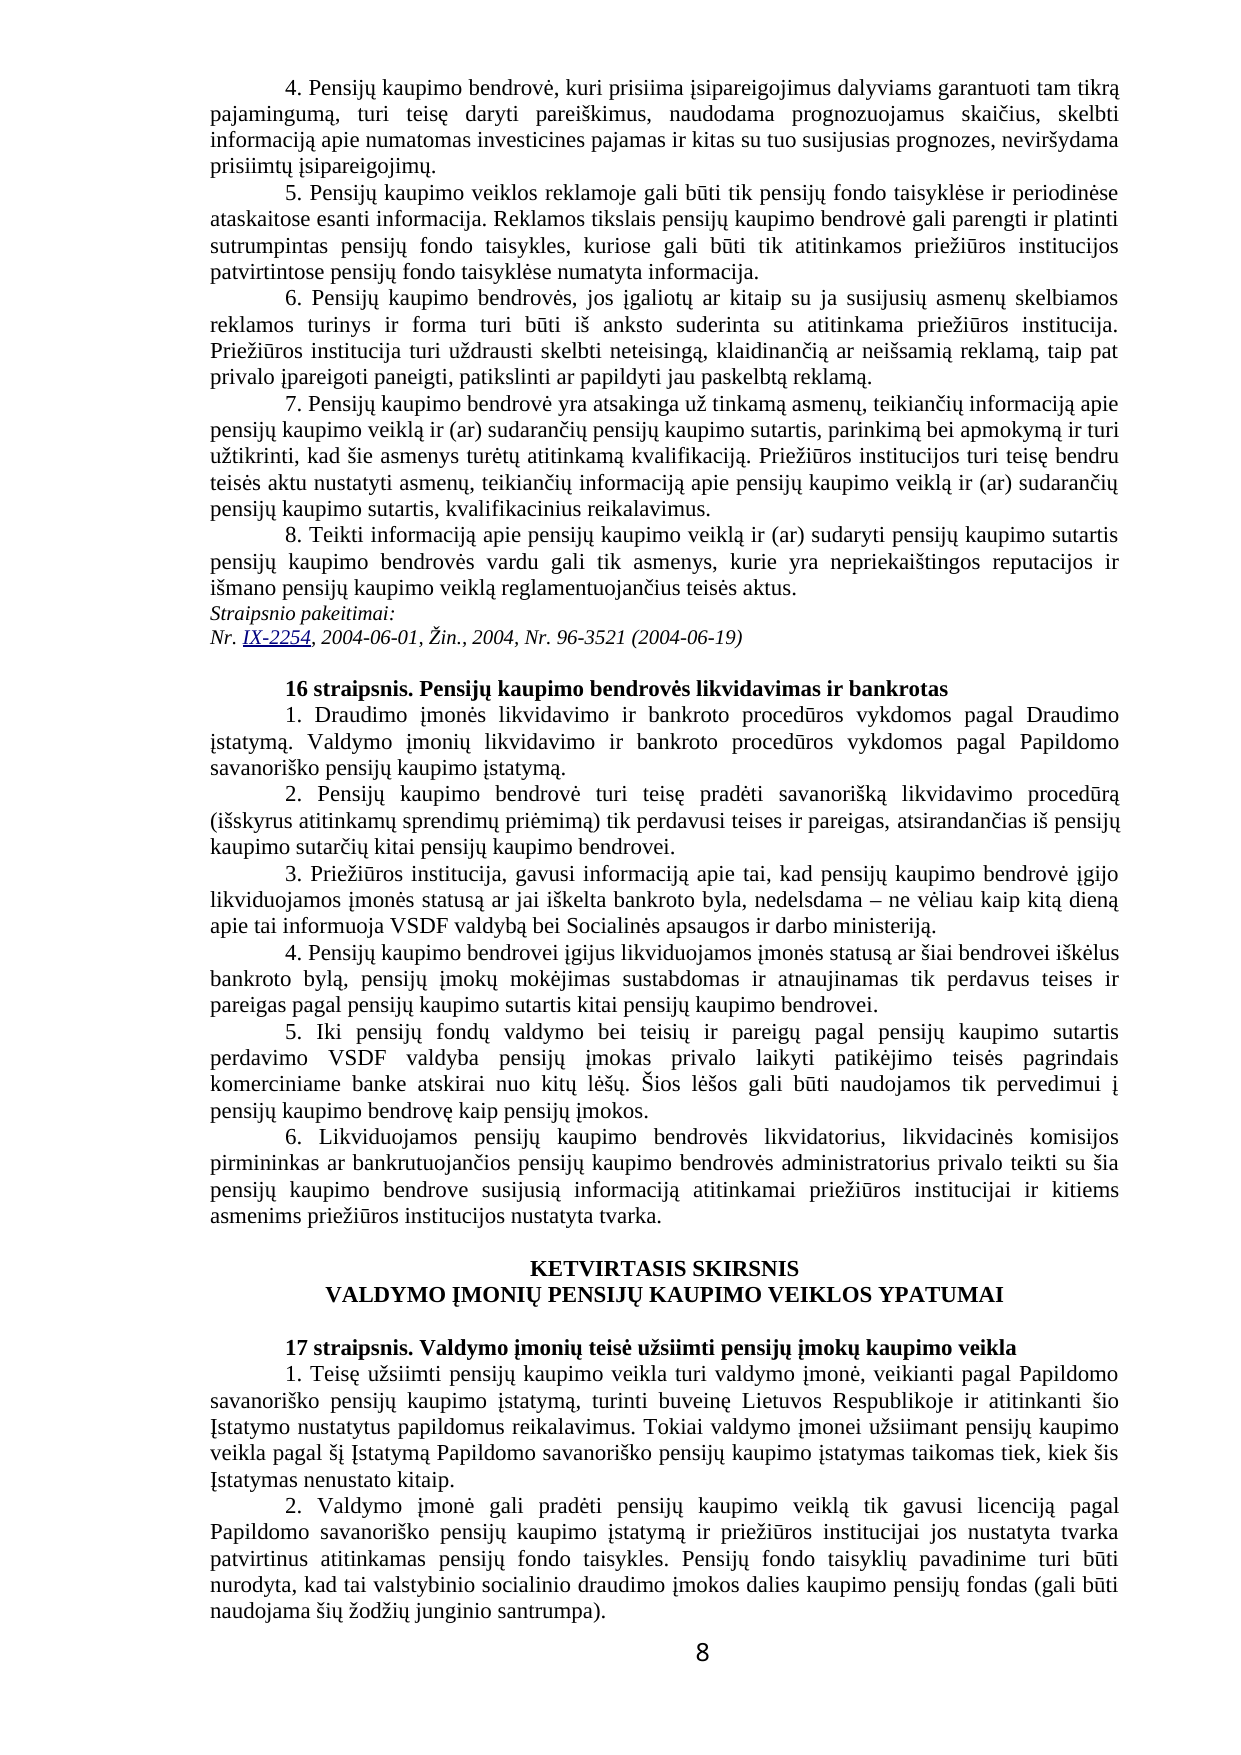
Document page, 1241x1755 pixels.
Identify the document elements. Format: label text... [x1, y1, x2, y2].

text 3. Priežiūros institucija, gavusi informaciją apie tai, kad pensijų kaupimo bendrovė įgijo likviduojamos įmonės statusą ar jai iškelta bankroto byla, nedelsdama – ne vėliau kaip kitą dieną apie tai informuoja VSDF valdybą bei Socialinės apsaugos ir darbo ministeriją. [210, 859, 1120, 939]
text 2. Pensijų kaupimo bendrovė turi teisę pradėti savanorišką likvidavimo procedūrą (išskyrus atitinkamų sprendimų priėmimą) tik perdavusi teises ir pareigas, atsirandančias iš pensijų kaupimo sutarčių kitai pensijų kaupimo bendrovei. [210, 781, 1120, 859]
subtitle VALDYMO ĮMONIŲ PENSIJŲ KAUPIMO VEIKLOS YPATUMAI [210, 1281, 1119, 1308]
text 4. Pensijų kaupimo bendrovei įgijus likviduojamos įmonės statusą ar šiai bendrovei iškėlus bankroto bylą, pensijų įmokų mokėjimas sustabdomas ir atnaujinamas tik perdavus teises ir pareigas pagal pensijų kaupimo sutartis kitai pensijų kaupimo bendrovei. [210, 939, 1120, 1018]
text 8. Teikti informaciją apie pensijų kaupimo veiklą ir (ar) sudaryti pensijų kaupimo sutartis pensijų kaupimo bendrovės vardu gali tik asmenys, kurie yra nepriekaištingos reputacijos ir išmano pensijų kaupimo veiklą reglamentuojančius teisės aktus. [210, 522, 1120, 601]
text 6. Pensijų kaupimo bendrovės, jos įgaliotų ar kitaip su ja susijusių asmenų skelbiamos reklamos turinys ir forma turi būti iš anksto suderinta su atitinkama priežiūros institucija. Priežiūros institucija turi uždrausti skelbti neteisingą, klaidinančią ar neišsamią reklamą, taip pat privalo įpareigoti paneigti, patikslinti ar papildyti jau paskelbtą reklamą. [210, 284, 1120, 390]
subtitle KETVIRTASIS SKIRSNIS [210, 1255, 1119, 1281]
text 6. Likviduojamos pensijų kaupimo bendrovės likvidatorius, likvidacinės komisijos pirmininkas ar bankrutuojančios pensijų kaupimo bendrovės administratorius privalo teikti su šia pensijų kaupimo bendrove susijusią informaciją atitinkamai priežiūros institucijai ir kitiems asmenims priežiūros institucijos nustatyta tvarka. [210, 1123, 1120, 1228]
text 7. Pensijų kaupimo bendrovė yra atsakinga už tinkamą asmenų, teikiančių informaciją apie pensijų kaupimo veiklą ir (ar) sudarančių pensijų kaupimo sutartis, parinkimą bei apmokymą ir turi užtikrinti, kad šie asmenys turėtų atitinkamą kvalifikaciją. Priežiūros institucijos turi teisę bendru teisės aktu nustatyti asmenų, teikiančių informaciją apie pensijų kaupimo veiklą ir (ar) sudarančių pensijų kaupimo sutartis, kvalifikacinius reikalavimus. [210, 390, 1120, 522]
text 5. Iki pensijų fondų valdymo bei teisių ir pareigų pagal pensijų kaupimo sutartis perdavimo VSDF valdyba pensijų įmokas privalo laikyti patikėjimo teisės pagrindais komerciniame banke atskirai nuo kitų lėšų. Šios lėšos gali būti naudojamos tik pervedimui į pensijų kaupimo bendrovę kaip pensijų įmokos. [210, 1018, 1120, 1123]
text 1. Teisę užsiimti pensijų kaupimo veikla turi valdymo įmonė, veikianti pagal Papildomo savanoriško pensijų kaupimo įstatymą, turinti buveinę Lietuvos Respublikoje ir atitinkanti šio Įstatymo nustatytus papildomus reikalavimus. Tokiai valdymo įmonei užsiimant pensijų kaupimo veikla pagal šį Įstatymą Papildomo savanoriško pensijų kaupimo įstatymas taikomas tiek, kiek šis Įstatymas nenustato kitaip. [210, 1360, 1120, 1492]
text 2. Valdymo įmonė gali pradėti pensijų kaupimo veiklą tik gavusi licenciją pagal Papildomo savanoriško pensijų kaupimo įstatymą ir priežiūros institucijai jos nustatyta tvarka patvirtinus atitinkamas pensijų fondo taisykles. Pensijų fondo taisyklių pavadinime turi būti nurodyta, kad tai valstybinio socialinio draudimo įmokos dalies kaupimo pensijų fondas (gali būti naudojama šių žodžių junginio santrumpa). [210, 1492, 1120, 1624]
text 5. Pensijų kaupimo veiklos reklamoje gali būti tik pensijų fondo taisyklėse ir periodinėse ataskaitose esanti informacija. Reklamos tikslais pensijų kaupimo bendrovė gali parengti ir platinti sutrumpintas pensijų fondo taisykles, kuriose gali būti tik atitinkamos priežiūros institucijos patvirtintose pensijų fondo taisyklėse numatyta informacija. [210, 179, 1120, 284]
text 16 straipsnis. Pensijų kaupimo bendrovės likvidavimas ir bankrotas [210, 675, 1120, 701]
text Straipsnio pakeitimai: [210, 601, 1120, 625]
text 1. Draudimo įmonės likvidavimo ir bankroto procedūros vykdomos pagal Draudimo įstatymą. Valdymo įmonių likvidavimo ir bankroto procedūros vykdomos pagal Papildomo savanoriško pensijų kaupimo įstatymą. [210, 701, 1120, 781]
text Nr. IX-2254, 2004-06-01, Žin., 2004, Nr. 96-3521 (2004-06-19) [210, 625, 1120, 649]
text 17 straipsnis. Valdymo įmonių teisė užsiimti pensijų įmokų kaupimo veikla [210, 1334, 1120, 1360]
text 4. Pensijų kaupimo bendrovė, kuri prisiima įsipareigojimus dalyviams garantuoti tam tikrą pajamingumą, turi teisę daryti pareiškimus, naudodama prognozuojamus skaičius, skelbti informaciją apie numatomas investicines pajamas ir kitas su tuo susijusias prognozes, neviršydama prisiimtų įsipareigojimų. [210, 73, 1120, 179]
